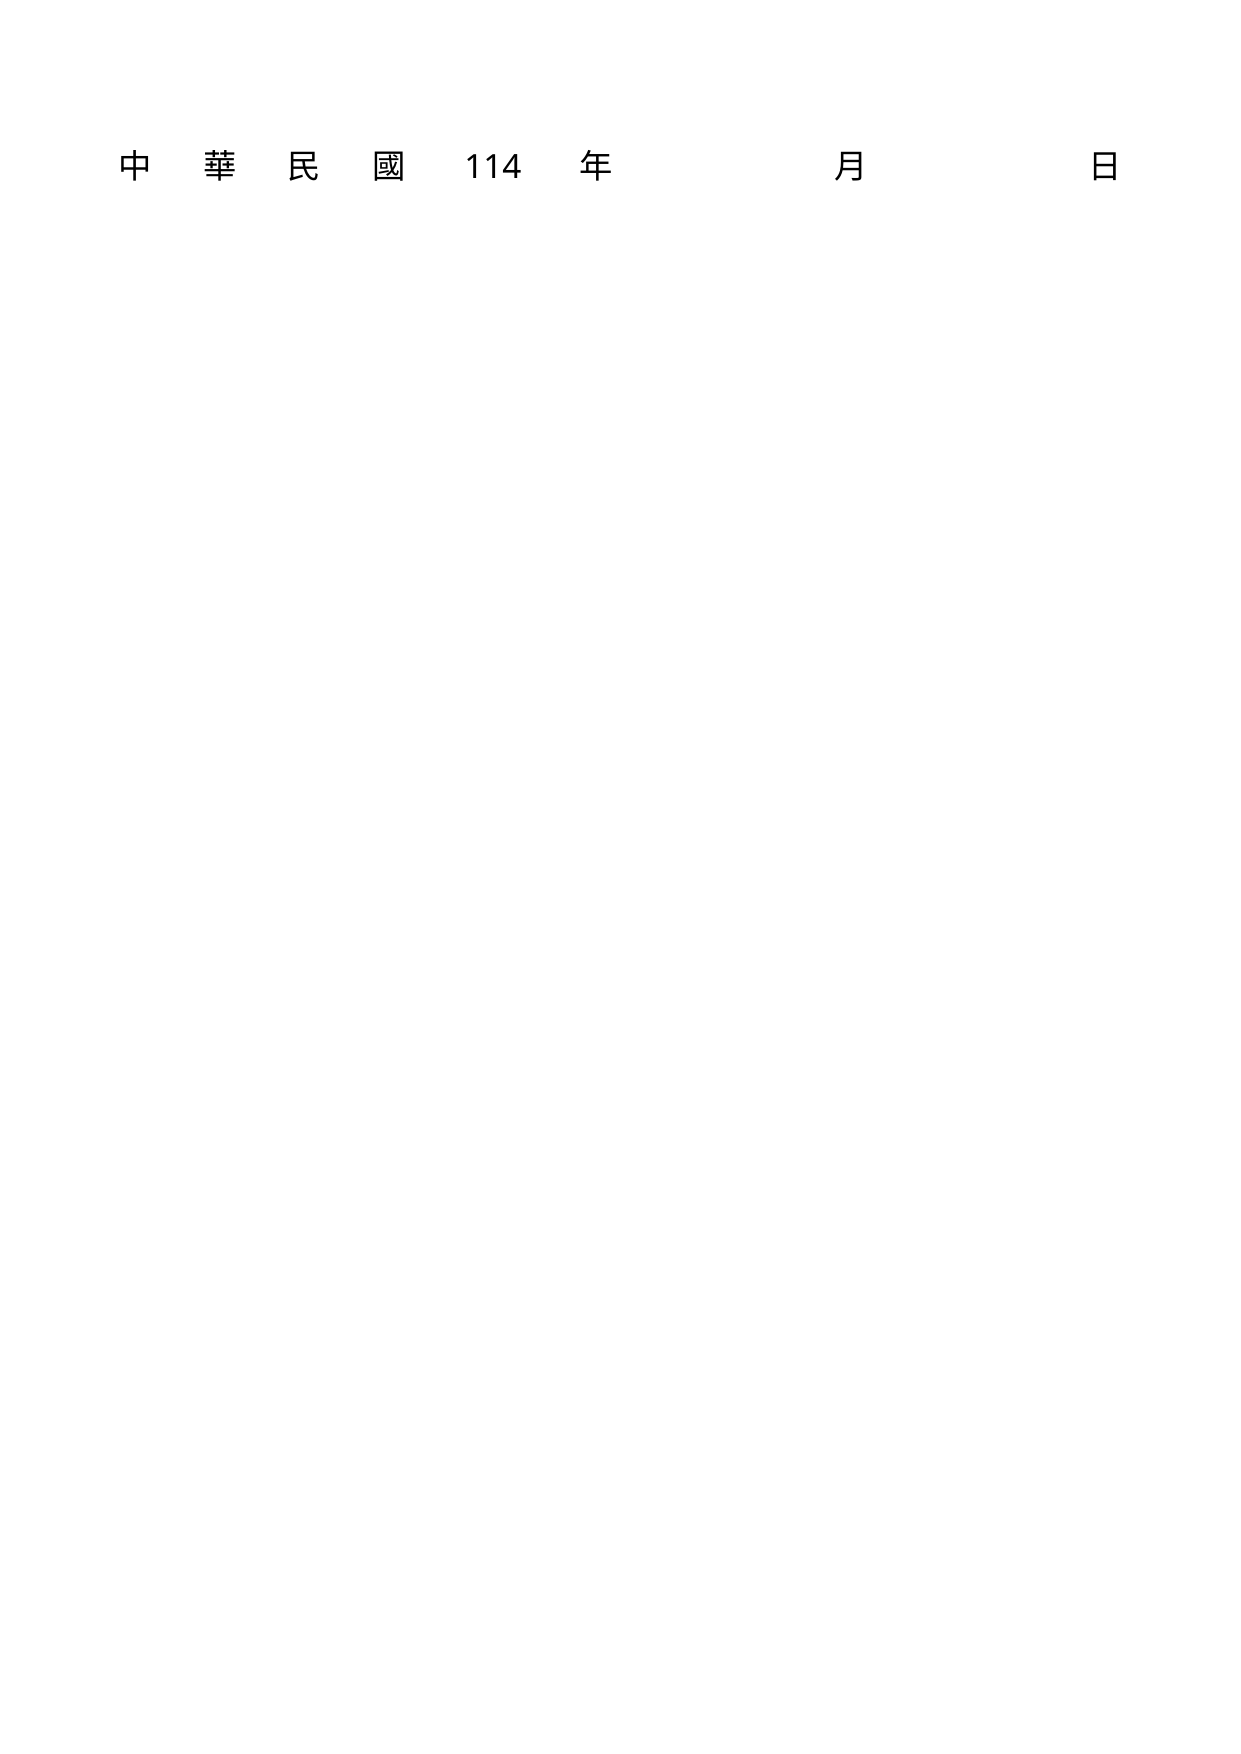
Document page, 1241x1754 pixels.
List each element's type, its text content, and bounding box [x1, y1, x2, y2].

text 中華民國114年 月 日 [118, 127, 1122, 202]
